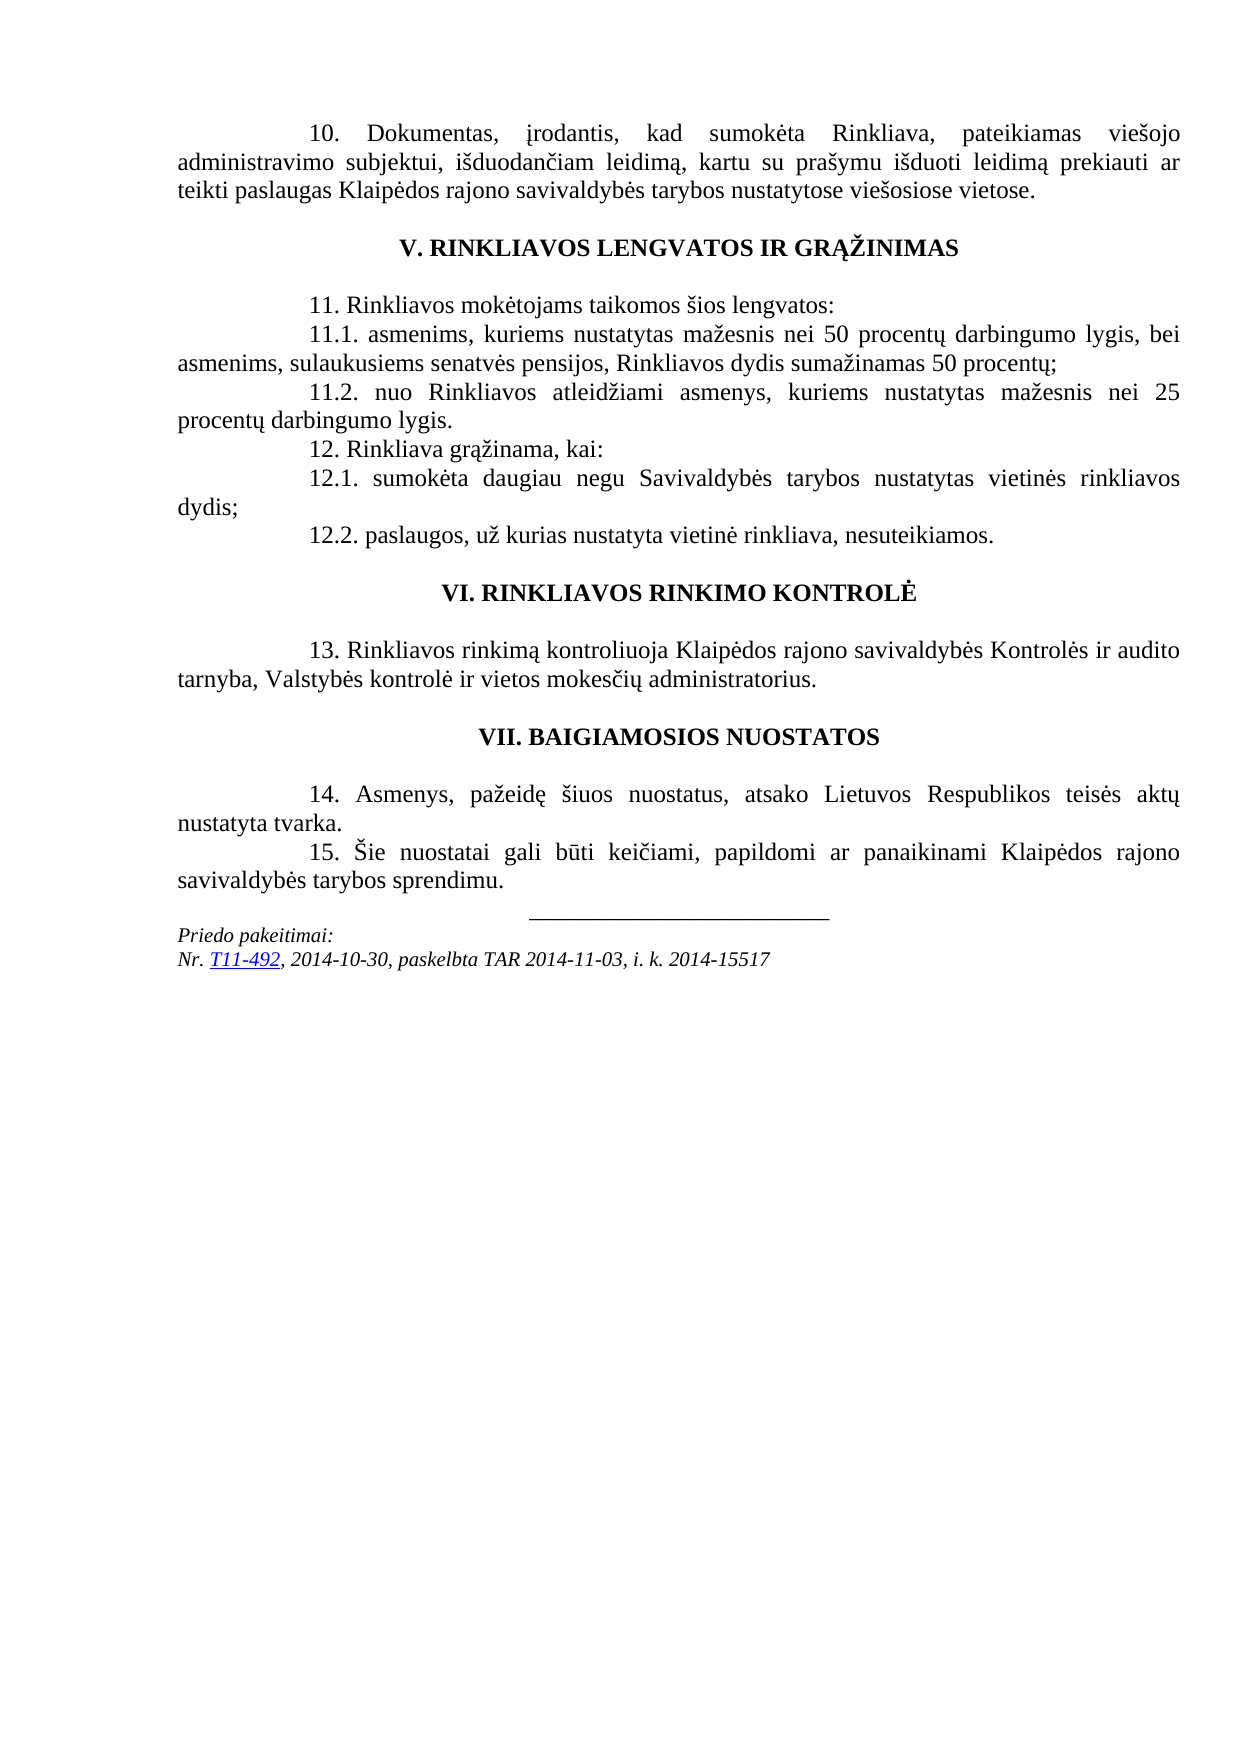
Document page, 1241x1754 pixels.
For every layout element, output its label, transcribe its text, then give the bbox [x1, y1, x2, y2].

text 11. Rinkliavos mokėtojams taikomos šios lengvatos: [177, 291, 1181, 319]
text 15. Šie nuostatai gali būti keičiami, papildomi ar panaikinami Klaipėdos rajono savivaldybės tarybos sprendimu. [177, 837, 1181, 894]
text 11.2. nuo Rinkliavos atleidžiami asmenys, kuriems nustatytas mažesnis nei 25 procentų darbingumo lygis. [177, 377, 1181, 434]
text 13. Rinkliavos rinkimą kontroliuoja Klaipėdos rajono savivaldybės Kontrolės ir audito tarnyba, Valstybės kontrolė ir vietos mokesčių administratorius. [177, 636, 1181, 693]
text 14. Asmenys, pažeidę šiuos nuostatus, atsako Lietuvos Respublikos teisės aktų nustatyta tvarka. [177, 779, 1181, 837]
text ________________________ [177, 894, 1181, 923]
text Nr. T11-492, 2014-10-30, paskelbta TAR 2014-11-03, i. k. 2014-15517 [177, 947, 1181, 971]
text 11.1. asmenims, kuriems nustatytas mažesnis nei 50 procentų darbingumo lygis, bei asmenims, sulaukusiems senatvės pensijos, Rinkliavos dydis sumažinamas 50 procentų; [177, 319, 1181, 377]
text 12.2. paslaugos, už kurias nustatyta vietinė rinkliava, nesuteikiamos. [177, 521, 1181, 549]
text 12. Rinkliava grąžinama, kai: [177, 434, 1181, 463]
text 10. Dokumentas, įrodantis, kad sumokėta Rinkliava, pateikiamas viešojo administravimo subjektui, išduodančiam leidimą, kartu su prašymu išduoti leidimą prekiauti ar teikti paslaugas Klaipėdos rajono savivaldybės tarybos nustatytose viešosiose vietose. [177, 118, 1181, 204]
text 12.1. sumokėta daugiau negu Savivaldybės tarybos nustatytas vietinės rinkliavos dydis; [177, 463, 1181, 521]
text V. RINKLIAVOS LENGVATOS IR GRĄŽINIMAS [177, 233, 1181, 262]
text Priedo pakeitimai: [177, 923, 1181, 947]
text VI. RINKLIAVOS RINKIMO KONTROLĖ [177, 578, 1181, 607]
text VII. BAIGIAMOSIOS NUOSTATOS [177, 722, 1181, 751]
